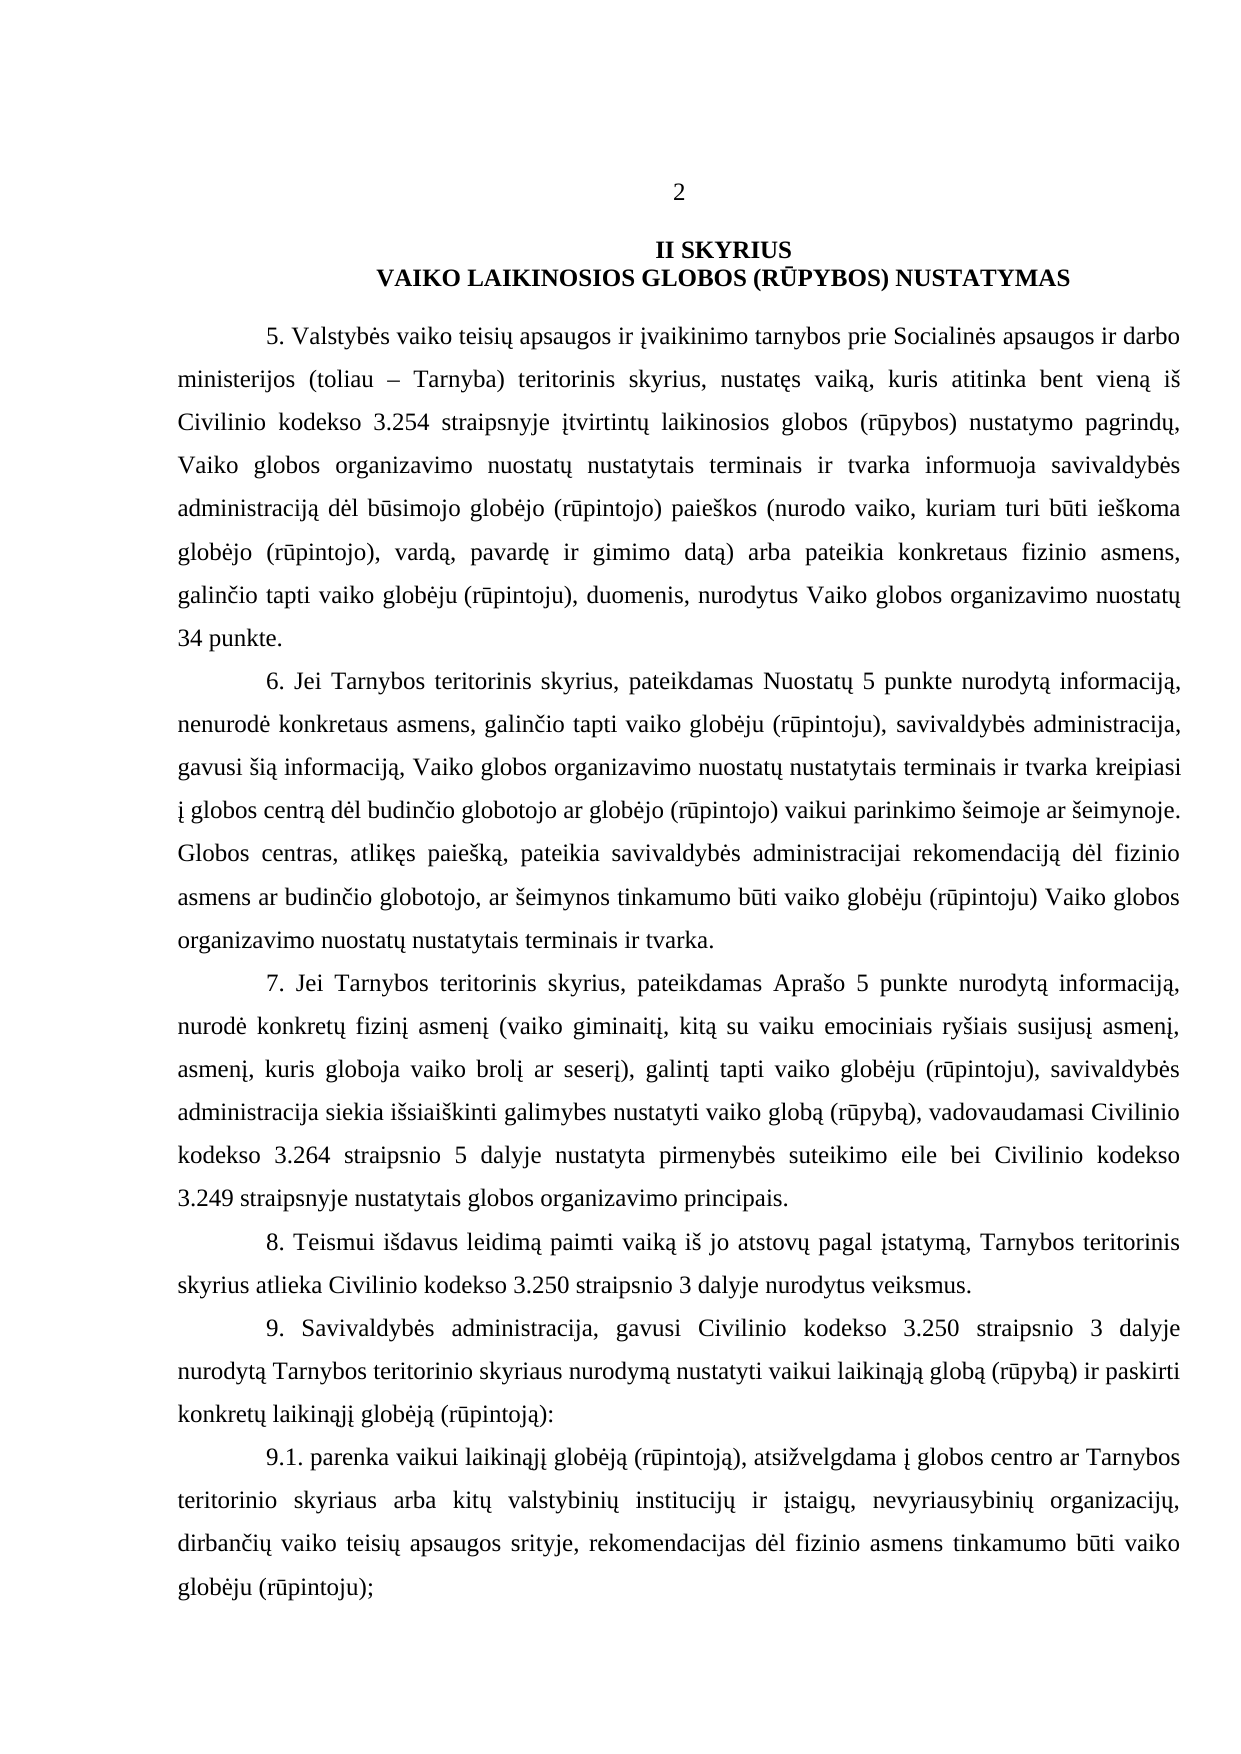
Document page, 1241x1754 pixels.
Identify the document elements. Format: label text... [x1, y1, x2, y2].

text II SKYRIUS [177, 235, 1181, 263]
text 8. Teismui išdavus leidimą paimti vaiką iš jo atstovų pagal įstatymą, Tarnybos teritorinis skyrius atlieka Civilinio kodekso 3.250 straipsnio 3 dalyje nurodytus veiksmus. [177, 1227, 1181, 1298]
text 9.1. parenka vaikui laikinąjį globėją (rūpintoją), atsižvelgdama į globos centro ar Tarnybos teritorinio skyriaus arba kitų valstybinių institucijų ir įstaigų, nevyriausybinių organizacijų, dirbančių vaiko teisių apsaugos srityje, rekomendacijas dėl fizinio asmens tinkamumo būti vaiko globėju (rūpintoju); [177, 1442, 1181, 1600]
text 9. Savivaldybės administracija, gavusi Civilinio kodekso 3.250 straipsnio 3 dalyje nurodytą Tarnybos teritorinio skyriaus nurodymą nustatyti vaikui laikinąją globą (rūpybą) ir paskirti konkretų laikinąjį globėją (rūpintoją): [177, 1313, 1181, 1428]
text 6. Jei Tarnybos teritorinis skyrius, pateikdamas Nuostatų 5 punkte nurodytą informaciją, nenurodė konkretaus asmens, galinčio tapti vaiko globėju (rūpintoju), savivaldybės administracija, gavusi šią informaciją, Vaiko globos organizavimo nuostatų nustatytais terminais ir tvarka kreipiasi į globos centrą dėl budinčio globotojo ar globėjo (rūpintojo) vaikui parinkimo šeimoje ar šeimynoje. Globos centras, atlikęs paiešką, pateikia savivaldybės administracijai rekomendaciją dėl fizinio asmens ar budinčio globotojo, ar šeimynos tinkamumo būti vaiko globėju (rūpintoju) Vaiko globos organizavimo nuostatų nustatytais terminais ir tvarka. [177, 666, 1181, 953]
text VAIKO LAIKINOSIOS GLOBOS (RŪPYBOS) NUSTATYMAS [177, 263, 1181, 292]
text 7. Jei Tarnybos teritorinis skyrius, pateikdamas Aprašo 5 punkte nurodytą informaciją, nurodė konkretų fizinį asmenį (vaiko giminaitį, kitą su vaiku emociniais ryšiais susijusį asmenį, asmenį, kuris globoja vaiko brolį ar seserį), galintį tapti vaiko globėju (rūpintoju), savivaldybės administracija siekia išsiaiškinti galimybes nustatyti vaiko globą (rūpybą), vadovaudamasi Civilinio kodekso 3.264 straipsnio 5 dalyje nustatyta pirmenybės suteikimo eile bei Civilinio kodekso 3.249 straipsnyje nustatytais globos organizavimo principais. [177, 968, 1181, 1212]
text 5. Valstybės vaiko teisių apsaugos ir įvaikinimo tarnybos prie Socialinės apsaugos ir darbo ministerijos (toliau – Tarnyba) teritorinis skyrius, nustatęs vaiką, kuris atitinka bent vieną iš Civilinio kodekso 3.254 straipsnyje įtvirtintų laikinosios globos (rūpybos) nustatymo pagrindų, Vaiko globos organizavimo nuostatų nustatytais terminais ir tvarka informuoja savivaldybės administraciją dėl būsimojo globėjo (rūpintojo) paieškos (nurodo vaiko, kuriam turi būti ieškoma globėjo (rūpintojo), vardą, pavardę ir gimimo datą) arba pateikia konkretaus fizinio asmens, galinčio tapti vaiko globėju (rūpintoju), duomenis, nurodytus Vaiko globos organizavimo nuostatų 34 punkte. [177, 321, 1181, 652]
